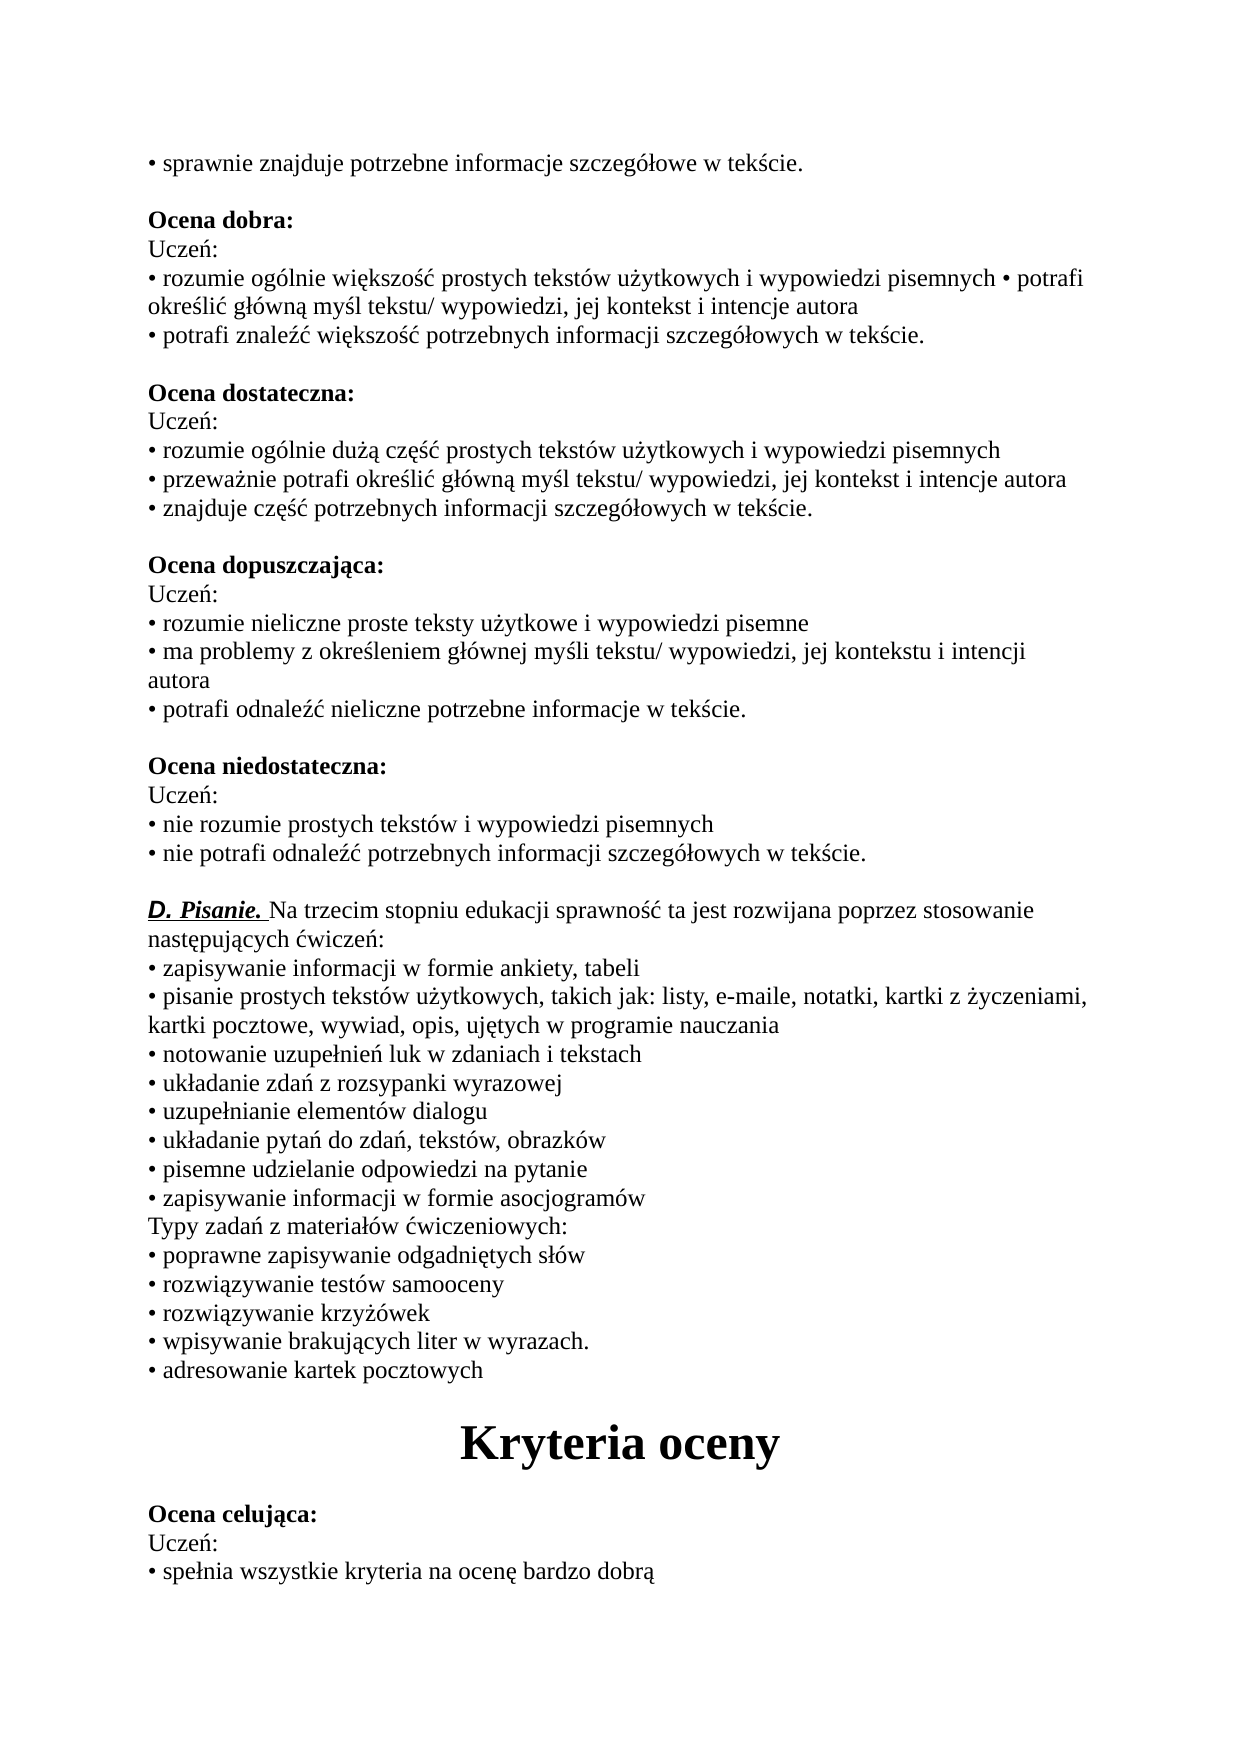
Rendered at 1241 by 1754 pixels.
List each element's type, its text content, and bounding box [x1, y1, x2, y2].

text Ocena celująca: [148, 1499, 1093, 1528]
text Ocena dobra: [148, 205, 1093, 234]
text • nie potrafi odnaleźć potrzebnych informacji szczegółowych w tekście. [148, 838, 1093, 866]
text następujących ćwiczeń: [148, 924, 1093, 953]
text • spełnia wszystkie kryteria na ocenę bardzo dobrą [148, 1556, 1093, 1585]
text Ocena dopuszczająca: [148, 550, 1093, 579]
text autora [148, 665, 1093, 694]
text • ma problemy z określeniem głównej myśli tekstu/ wypowiedzi, jej kontekstu i intencji [148, 636, 1093, 665]
text • rozwiązywanie krzyżówek [148, 1298, 1093, 1326]
text • rozumie ogólnie dużą część prostych tekstów użytkowych i wypowiedzi pisemnych [148, 435, 1093, 464]
text Uczeń: [148, 1528, 1093, 1556]
text • potrafi odnaleźć nieliczne potrzebne informacje w tekście. [148, 694, 1093, 723]
text • zapisywanie informacji w formie asocjogramów [148, 1183, 1093, 1211]
text kartki pocztowe, wywiad, opis, ujętych w programie nauczania [148, 1010, 1093, 1039]
text Uczeń: [148, 579, 1093, 608]
text Uczeń: [148, 234, 1093, 263]
text • wpisywanie brakujących liter w wyrazach. [148, 1326, 1093, 1355]
text • uzupełnianie elementów dialogu [148, 1096, 1093, 1125]
text • adresowanie kartek pocztowych [148, 1355, 1093, 1384]
text • rozwiązywanie testów samooceny [148, 1269, 1093, 1298]
text Ocena niedostateczna: [148, 751, 1093, 780]
text • poprawne zapisywanie odgadniętych słów [148, 1240, 1093, 1269]
text • znajduje część potrzebnych informacji szczegółowych w tekście. [148, 493, 1093, 521]
text • notowanie uzupełnień luk w zdaniach i tekstach [148, 1039, 1093, 1068]
text • zapisywanie informacji w formie ankiety, tabeli [148, 953, 1093, 981]
text • rozumie nieliczne proste teksty użytkowe i wypowiedzi pisemne [148, 608, 1093, 636]
text • nie rozumie prostych tekstów i wypowiedzi pisemnych [148, 809, 1093, 838]
subtitle Kryteria oceny [148, 1413, 1093, 1470]
text • pisemne udzielanie odpowiedzi na pytanie [148, 1154, 1093, 1183]
text • układanie zdań z rozsypanki wyrazowej [148, 1068, 1093, 1096]
text • sprawnie znajduje potrzebne informacje szczegółowe w tekście. [148, 148, 1093, 176]
text Uczeń: [148, 406, 1093, 435]
text • układanie pytań do zdań, tekstów, obrazków [148, 1125, 1093, 1154]
text Uczeń: [148, 780, 1093, 809]
text D. Pisanie. Na trzecim stopniu edukacji sprawność ta jest rozwijana poprzez stosowanie [148, 895, 1093, 924]
text Ocena dostateczna: [148, 378, 1093, 406]
text • rozumie ogólnie większość prostych tekstów użytkowych i wypowiedzi pisemnych • potrafi określić główną myśl tekstu/ wypowiedzi, jej kontekst i intencje autora [148, 263, 1093, 320]
text • przeważnie potrafi określić główną myśl tekstu/ wypowiedzi, jej kontekst i intencje autora [148, 464, 1093, 493]
text • potrafi znaleźć większość potrzebnych informacji szczegółowych w tekście. [148, 320, 1093, 349]
text • pisanie prostych tekstów użytkowych, takich jak: listy, e-maile, notatki, kartki z życzeniami, [148, 981, 1093, 1010]
text Typy zadań z materiałów ćwiczeniowych: [148, 1211, 1093, 1240]
